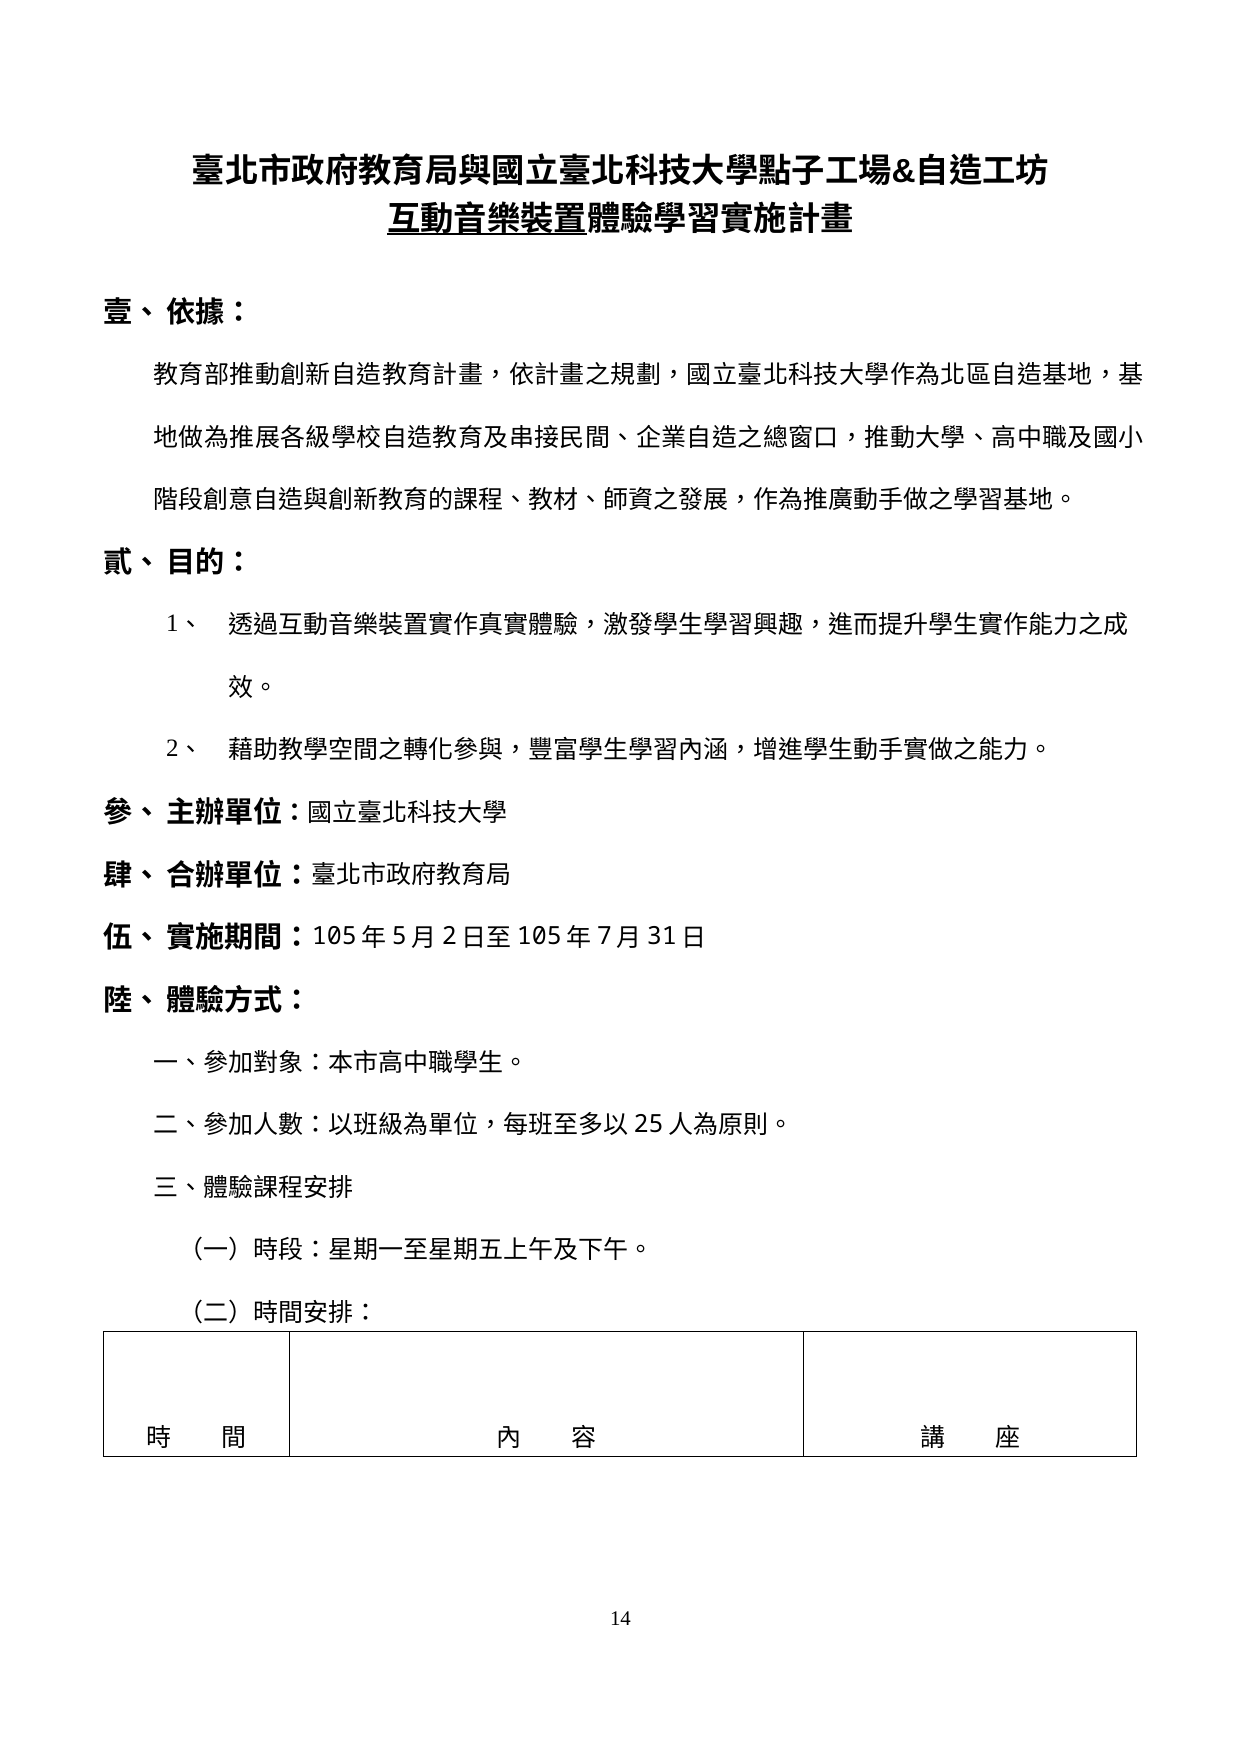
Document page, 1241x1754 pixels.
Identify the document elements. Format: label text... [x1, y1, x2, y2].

text （二）時間安排： [178, 1268, 1137, 1331]
text 教育部推動創新自造教育計畫，依計畫之規劃，國立臺北科技大學作為北區自造基地，基地做為推展各級學校自造教育及串接民間、企業自造之總窗口，推動大學、高中職及國小階段創意自造與創新教育的課程、教材、師資之發展，作為推廣動手做之學習基地。 [153, 331, 1146, 518]
text 三、體驗課程安排 [153, 1143, 1137, 1206]
table_header 講 座 [804, 1332, 1136, 1456]
text 臺北市政府教育局與國立臺北科技大學點子工場&自造工坊 [103, 143, 1137, 192]
text 互動音樂裝置體驗學習實施計畫 [103, 192, 1137, 240]
text 一、參加對象：本市高中職學生。 [153, 1018, 1137, 1081]
list 合辦單位：臺北市政府教育局 [103, 831, 1137, 893]
list 主辦單位：國立臺北科技大學 [103, 768, 1137, 831]
list 透過互動音樂裝置實作真實體驗，激發學生學習興趣，進而提升學生實作能力之成效。 [166, 581, 1137, 706]
text 二、參加人數：以班級為單位，每班至多以25人為原則。 [153, 1081, 1137, 1143]
list 實施期間：105年5月2日至105年7月31日 [103, 893, 1137, 956]
text （一）時段：星期一至星期五上午及下午。 [178, 1206, 1137, 1268]
list 體驗方式： [103, 956, 1137, 1018]
list 藉助教學空間之轉化參與，豐富學生學習內涵，增進學生動手實做之能力。 [166, 706, 1137, 768]
list 目的： [103, 518, 1137, 581]
table_header 時 間 [104, 1332, 289, 1456]
list 依據： [103, 268, 1146, 331]
table_header 內 容 [290, 1332, 803, 1456]
